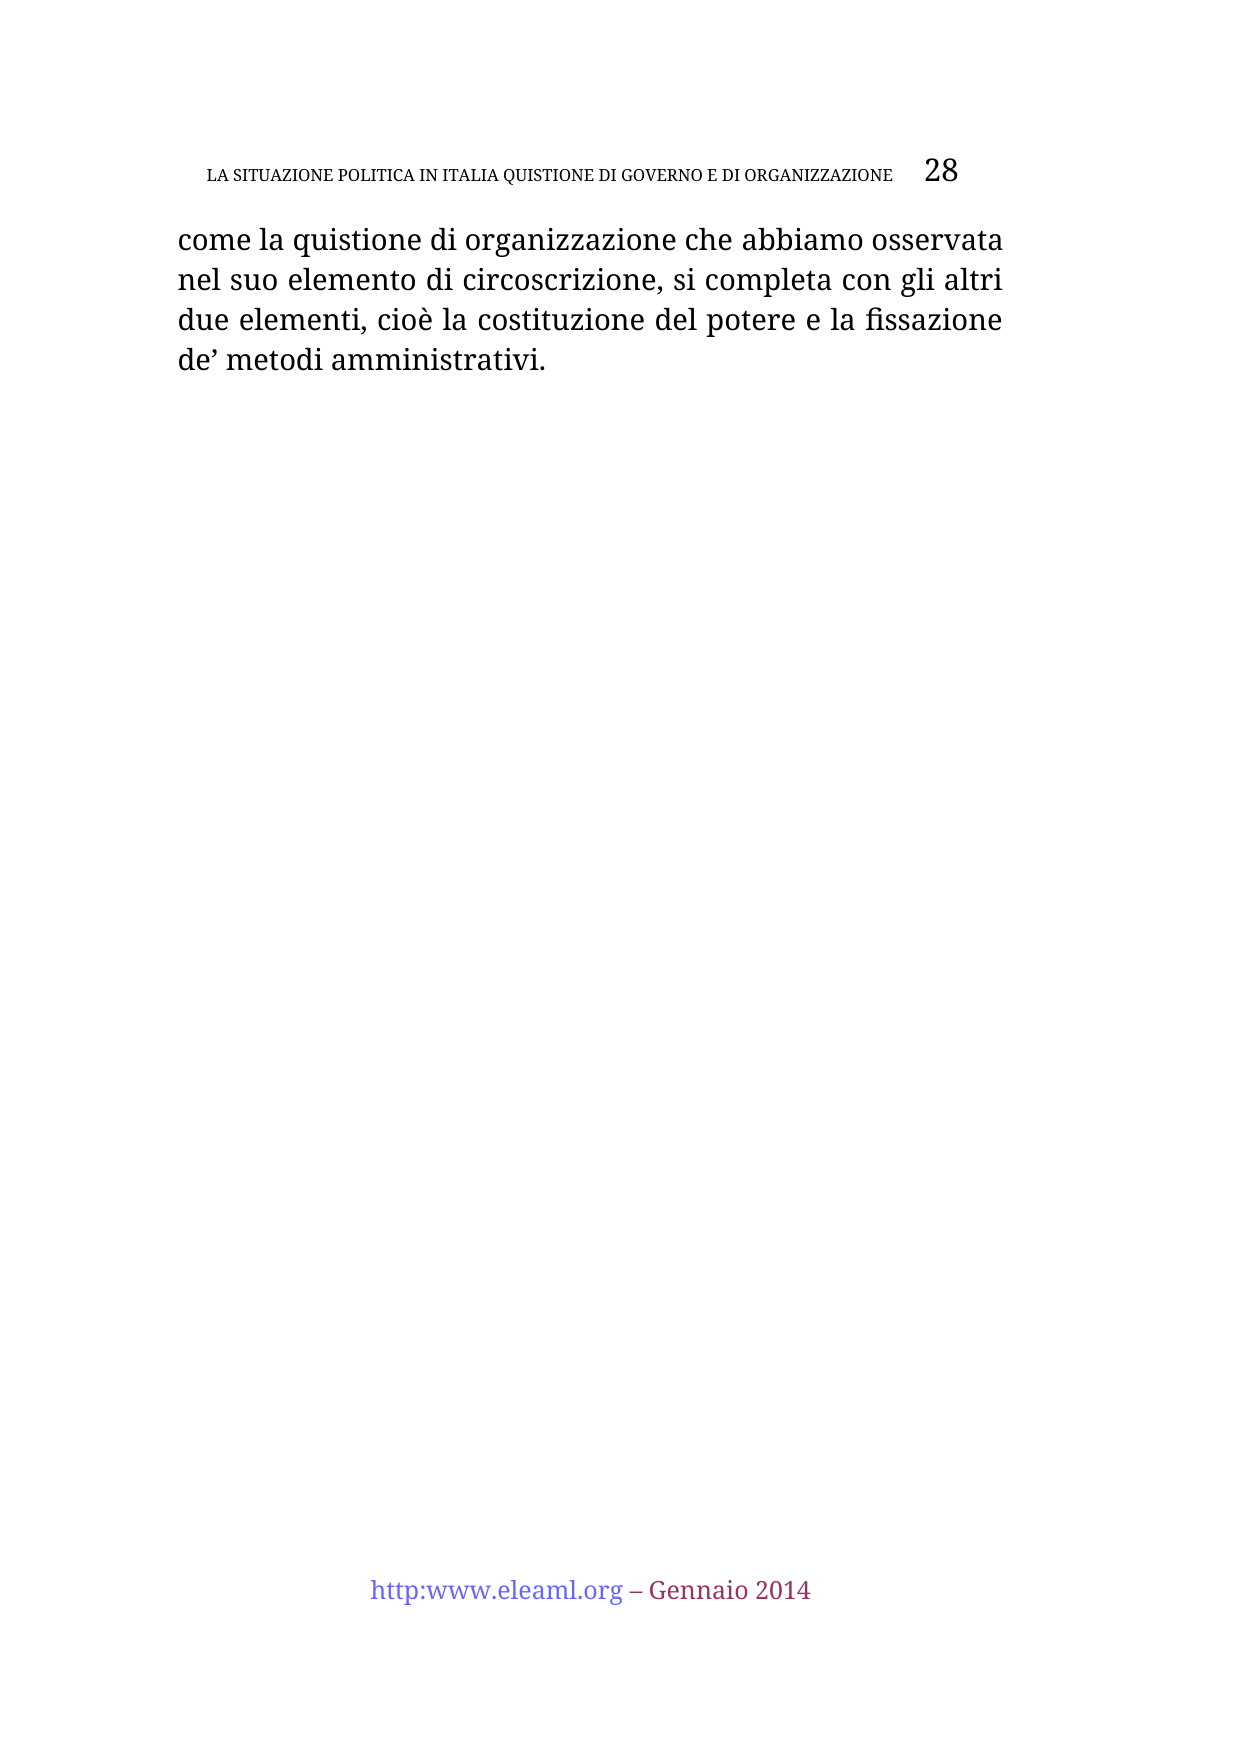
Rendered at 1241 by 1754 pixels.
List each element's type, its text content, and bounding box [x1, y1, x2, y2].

text come la quistione di organizzazione che abbiamo osservata nel suo elemento di circoscrizione, si completa con gli altri due elementi, cioè la costituzione del potere e la fissazione de’ metodi amministrativi. [177, 220, 1004, 378]
